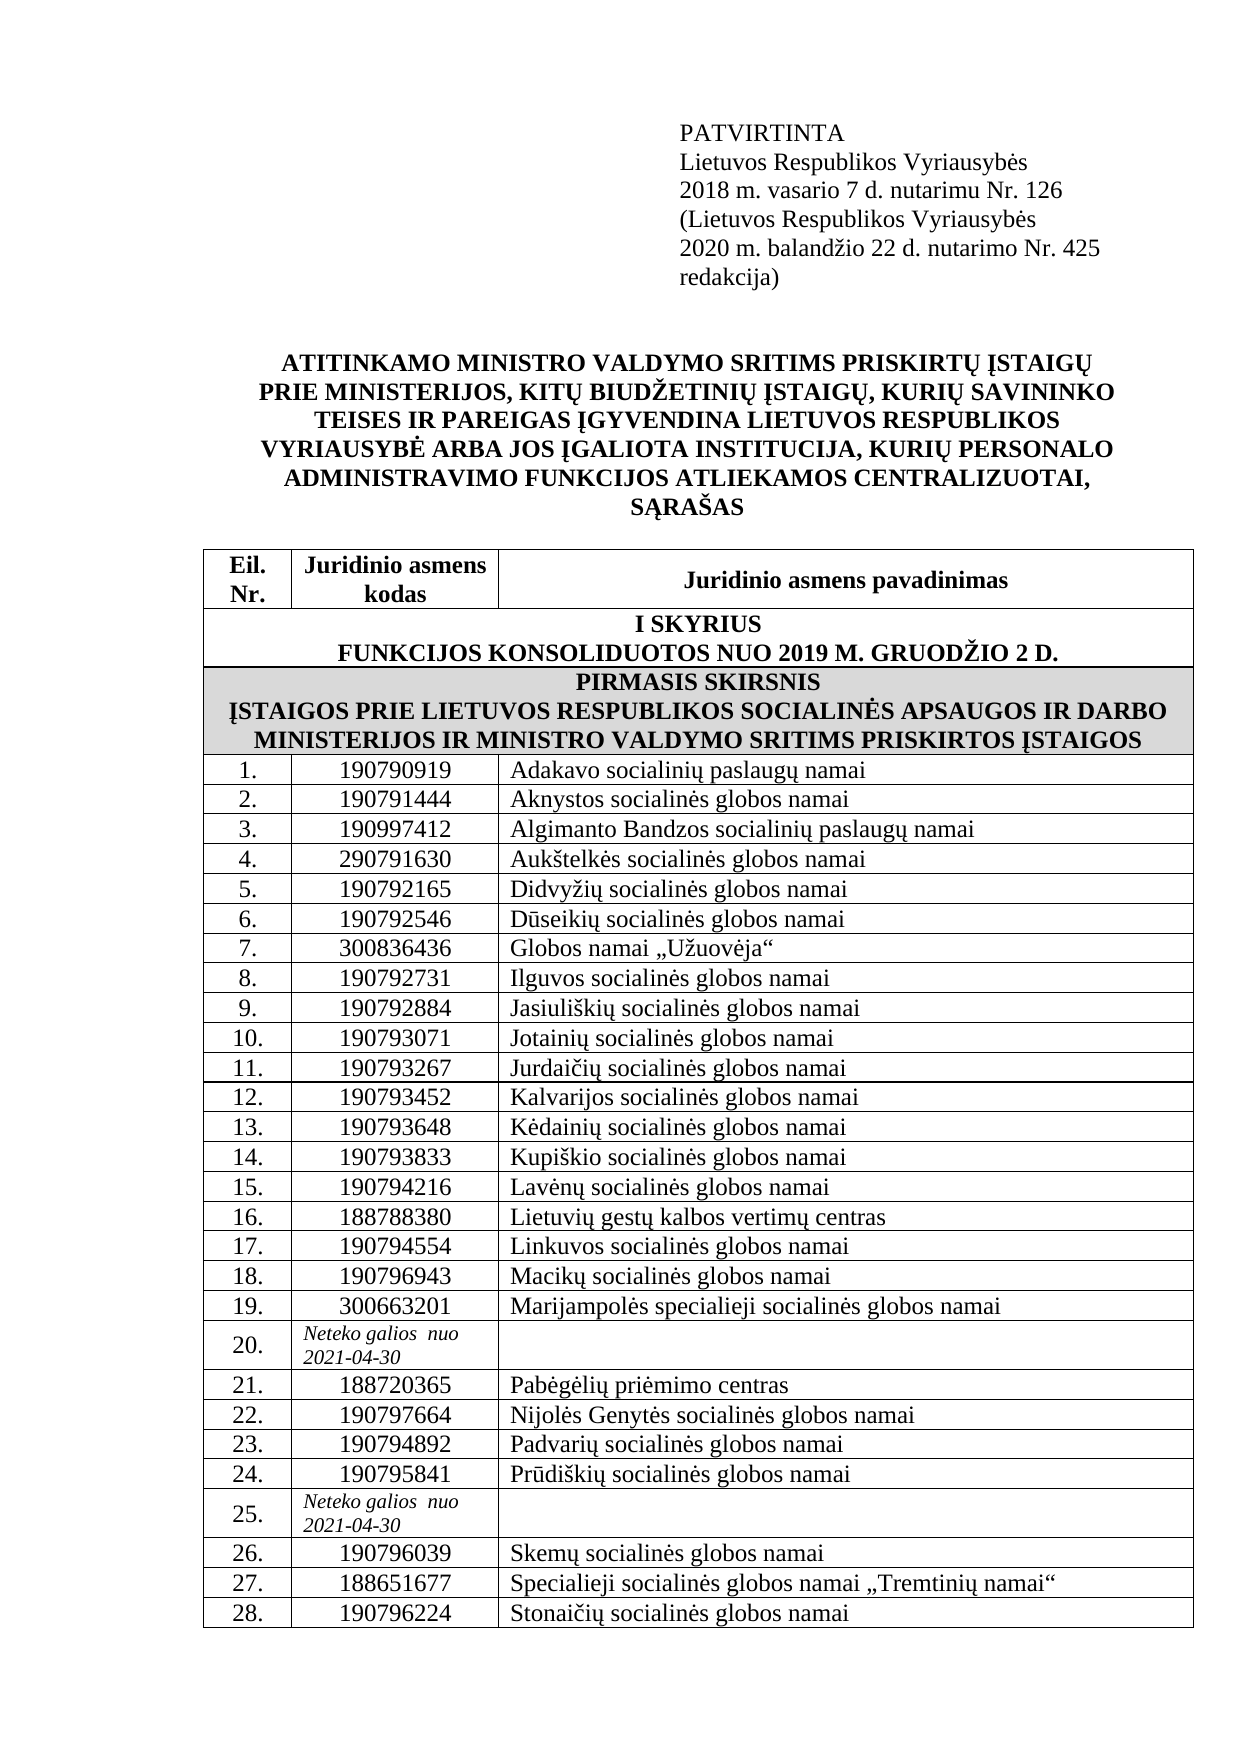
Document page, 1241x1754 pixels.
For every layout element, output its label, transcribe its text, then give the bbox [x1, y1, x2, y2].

table_cell 4. [204, 844, 291, 873]
table_cell Linkuvos socialinės globos namai [499, 1231, 1193, 1260]
text (Lietuvos Respublikos Vyriausybės [252, 204, 1122, 233]
table_cell 26. [204, 1538, 291, 1567]
table_cell 188720365 [292, 1370, 498, 1399]
table_cell 21. [204, 1370, 291, 1399]
table_cell Kupiškio socialinės globos namai [499, 1142, 1193, 1171]
table_cell Pabėgėlių priėmimo centras [499, 1370, 1193, 1399]
table_cell 190796039 [292, 1538, 498, 1567]
table_header Juridinio asmens pavadinimas [499, 550, 1193, 608]
table_cell 290791630 [292, 844, 498, 873]
table_cell Aknystos socialinės globos namai [499, 785, 1193, 813]
table_cell Lavėnų socialinės globos namai [499, 1172, 1193, 1201]
table_cell 190793267 [292, 1053, 498, 1081]
table_cell I SKYRIUS FUNKCIJOS KONSOLIDUOTOS NUO 2019 M. GRUODŽIO 2 D. [204, 609, 1193, 666]
table_cell 15. [204, 1172, 291, 1201]
table_cell Kėdainių socialinės globos namai [499, 1112, 1193, 1141]
table_cell 190795841 [292, 1459, 498, 1488]
table_cell 190792546 [292, 904, 498, 932]
table_cell Ilguvos socialinės globos namai [499, 963, 1193, 992]
table_cell Jurdaičių socialinės globos namai [499, 1053, 1193, 1081]
table_cell 11. [204, 1053, 291, 1081]
table_header Juridinio asmens kodas [292, 550, 498, 608]
table_cell [499, 1489, 1193, 1537]
table_cell 190794892 [292, 1430, 498, 1458]
text ATITINKAMO MINISTRO VALDYMO SRITIMS PRISKIRTŲ ĮSTAIGŲ PRIE MINISTERIJOS, KITŲ BIUDŽETINIŲ ĮSTAIGŲ, KURIŲ SAVININKO TEISES IR PAREIGAS ĮGYVENDINA LIETUVOS RESPUBLIKOS VYRIAUSYBĖ ARBA JOS ĮGALIOTA INSTITUCIJA, KURIŲ PERSONALO ADMINISTRAVIMO FUNKCIJOS ATLIEKAMOS CENTRALIZUOTAI, SĄRAŠAS [252, 348, 1122, 521]
text 2020 m. balandžio 22 d. nutarimo Nr. 425 [679, 233, 1122, 262]
table_cell 27. [204, 1568, 291, 1597]
table_cell Stonaičių socialinės globos namai [499, 1598, 1193, 1627]
table_cell 190792165 [292, 874, 498, 903]
table_cell 6. [204, 904, 291, 932]
table_cell 24. [204, 1459, 291, 1488]
table_cell 300663201 [292, 1291, 498, 1320]
table_cell 3. [204, 814, 291, 843]
table_cell 5. [204, 874, 291, 903]
table_cell 19. [204, 1291, 291, 1320]
table_cell 190796943 [292, 1261, 498, 1290]
table_cell 16. [204, 1202, 291, 1230]
table_cell Nijolės Genytės socialinės globos namai [499, 1400, 1193, 1428]
table_cell 300836436 [292, 934, 498, 962]
table_cell Prūdiškių socialinės globos namai [499, 1459, 1193, 1488]
table_cell Skemų socialinės globos namai [499, 1538, 1193, 1567]
table_cell 25. [204, 1489, 291, 1537]
table_cell 190793071 [292, 1023, 498, 1052]
table_cell 13. [204, 1112, 291, 1141]
table_cell 188651677 [292, 1568, 498, 1597]
table_cell Globos namai „Užuovėja“ [499, 934, 1193, 962]
table_header Eil. Nr. [204, 550, 291, 608]
table_cell 14. [204, 1142, 291, 1171]
table_cell 190792884 [292, 993, 498, 1022]
table_cell 190796224 [292, 1598, 498, 1627]
table_cell 190792731 [292, 963, 498, 992]
table_cell 20. [204, 1321, 291, 1369]
table_cell 190794554 [292, 1231, 498, 1260]
table_cell 7. [204, 934, 291, 962]
table_cell Didvyžių socialinės globos namai [499, 874, 1193, 903]
table_cell 22. [204, 1400, 291, 1428]
text redakcija) [679, 262, 1122, 291]
table_cell 2. [204, 785, 291, 813]
table_cell 10. [204, 1023, 291, 1052]
table_cell Aukštelkės socialinės globos namai [499, 844, 1193, 873]
table_cell 9. [204, 993, 291, 1022]
table_cell 1. [204, 755, 291, 783]
table_cell Macikų socialinės globos namai [499, 1261, 1193, 1290]
table_cell Marijampolės specialieji socialinės globos namai [499, 1291, 1193, 1320]
table_cell 23. [204, 1430, 291, 1458]
table_cell 190793452 [292, 1083, 498, 1111]
table_cell 190997412 [292, 814, 498, 843]
table_cell [499, 1321, 1193, 1369]
table_cell 18. [204, 1261, 291, 1290]
table_cell 190793648 [292, 1112, 498, 1141]
table_cell Dūseikių socialinės globos namai [499, 904, 1193, 932]
table_cell 190793833 [292, 1142, 498, 1171]
table_cell Jasiuliškių socialinės globos namai [499, 993, 1193, 1022]
table_cell 190797664 [292, 1400, 498, 1428]
table_cell 8. [204, 963, 291, 992]
table_cell Kalvarijos socialinės globos namai [499, 1083, 1193, 1111]
table_cell Specialieji socialinės globos namai „Tremtinių namai“ [499, 1568, 1193, 1597]
table_cell Neteko galios nuo 2021-04-30 [292, 1489, 498, 1537]
table_cell Algimanto Bandzos socialinių paslaugų namai [499, 814, 1193, 843]
table_cell 190791444 [292, 785, 498, 813]
table_cell 190790919 [292, 755, 498, 783]
text PATVIRTINTA Lietuvos Respublikos Vyriausybės 2018 m. vasario 7 d. nutarimu Nr. 126 [679, 118, 1122, 204]
table_cell 12. [204, 1083, 291, 1111]
table_cell 17. [204, 1231, 291, 1260]
table_cell 190794216 [292, 1172, 498, 1201]
table_cell Neteko galios nuo 2021-04-30 [292, 1321, 498, 1369]
table_cell Lietuvių gestų kalbos vertimų centras [499, 1202, 1193, 1230]
table_cell Padvarių socialinės globos namai [499, 1430, 1193, 1458]
table_cell PIRMASIS SKIRSNIS ĮSTAIGOS PRIE LIETUVOS RESPUBLIKOS SOCIALINĖS APSAUGOS IR DARBO MINISTERIJOS IR MINISTRO VALDYMO SRITIMS PRISKIRTOS ĮSTAIGOS [204, 668, 1193, 754]
table_cell Jotainių socialinės globos namai [499, 1023, 1193, 1052]
table_cell Adakavo socialinių paslaugų namai [499, 755, 1193, 783]
table_cell 188788380 [292, 1202, 498, 1230]
table_cell 28. [204, 1598, 291, 1627]
